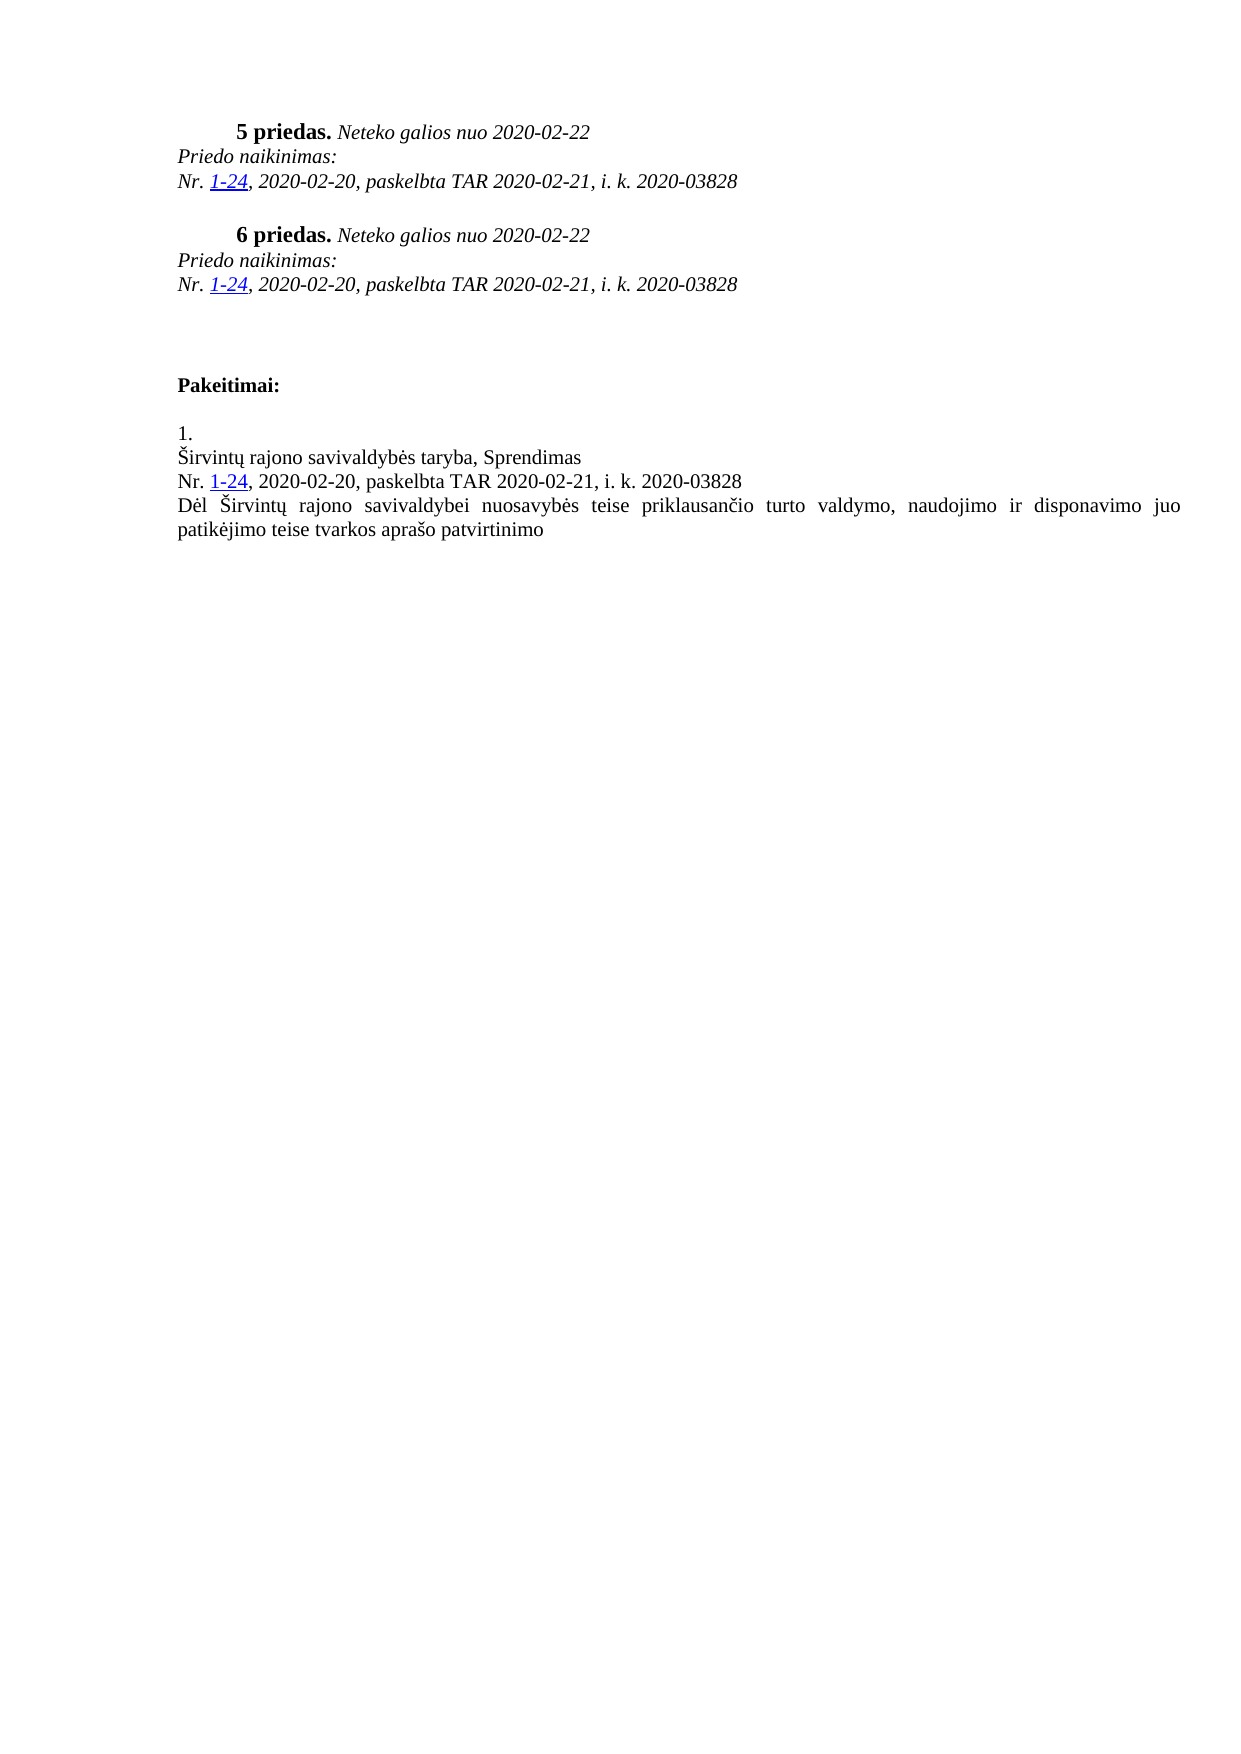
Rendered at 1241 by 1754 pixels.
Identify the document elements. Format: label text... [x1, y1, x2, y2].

text Nr. 1-24, 2020-02-20, paskelbta TAR 2020-02-21, i. k. 2020-03828 [177, 168, 1181, 193]
text Širvintų rajono savivaldybės taryba, Sprendimas [177, 445, 1181, 469]
text 6 priedas. Neteko galios nuo 2020-02-22 [177, 221, 1181, 248]
text 1. [177, 421, 1181, 445]
text Nr. 1-24, 2020-02-20, paskelbta TAR 2020-02-21, i. k. 2020-03828 [177, 469, 1181, 493]
text Priedo naikinimas: [177, 144, 1181, 168]
text Pakeitimai: [177, 373, 1181, 397]
text Priedo naikinimas: [177, 248, 1181, 272]
text Nr. 1-24, 2020-02-20, paskelbta TAR 2020-02-21, i. k. 2020-03828 [177, 272, 1181, 296]
text 5 priedas. Neteko galios nuo 2020-02-22 [177, 118, 1181, 144]
text Dėl Širvintų rajono savivaldybei nuosavybės teise priklausančio turto valdymo, naudojimo ir disponavimo juo patikėjimo teise tvarkos aprašo patvirtinimo [177, 493, 1181, 541]
